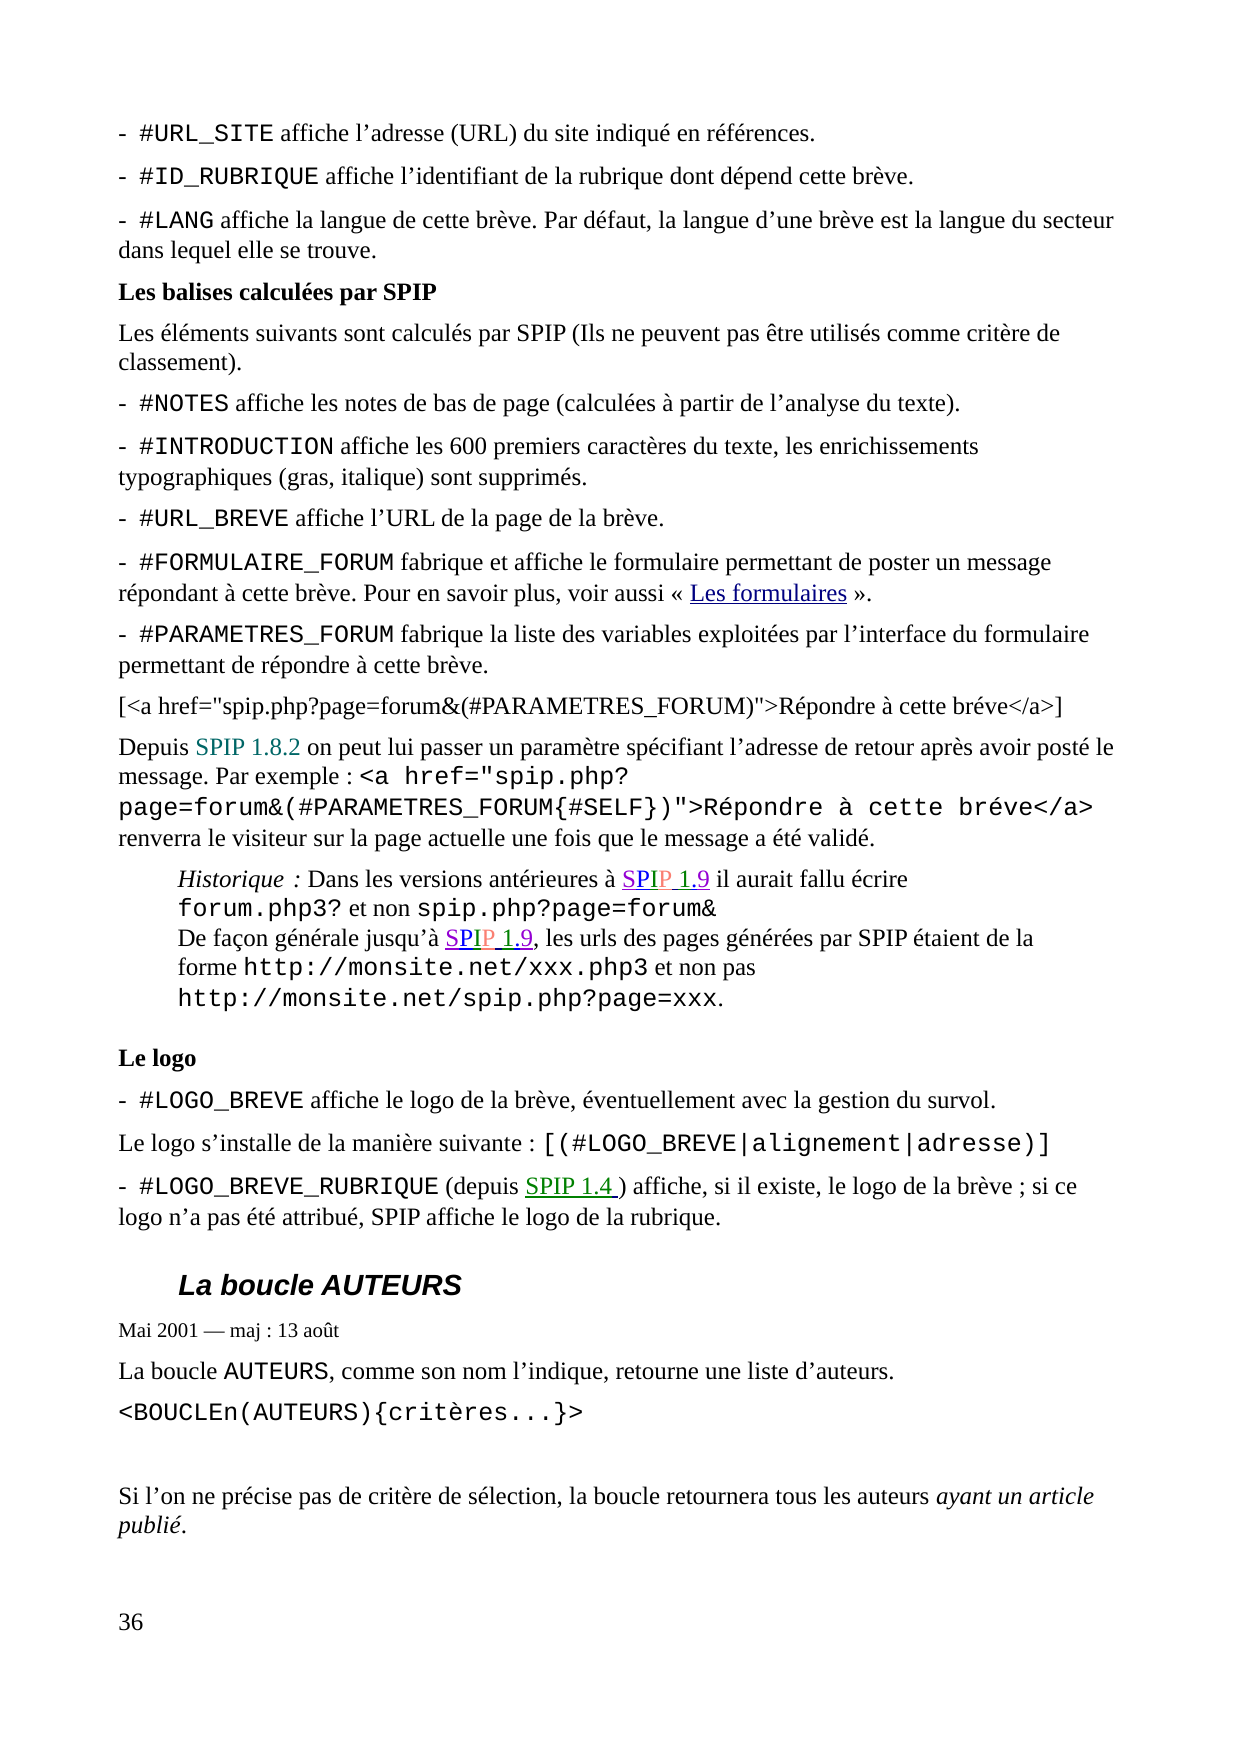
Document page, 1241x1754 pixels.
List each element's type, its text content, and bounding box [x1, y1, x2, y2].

subtitle La boucle AUTEURS [118, 1268, 1122, 1302]
text Les balises calculées par SPIP [118, 277, 1122, 306]
text Le logo [118, 1043, 1122, 1072]
text Si l’on ne précise pas de critère de sélection, la boucle retournera tous les auteurs ayant un article publié. [118, 1481, 1122, 1539]
text Les éléments suivants sont calculés par SPIP (Ils ne peuvent pas être utilisés comme critère de classement). [118, 318, 1122, 376]
text - #INTRODUCTION affiche les 600 premiers caractères du texte, les enrichissements typographiques (gras, italique) sont supprimés. [118, 431, 1122, 491]
text Depuis SPIP 1.8.2 on peut lui passer un paramètre spécifiant l’adresse de retour après avoir posté le message. Par exemple : <a href="spip.php?page=forum&(#PARAMETRES_FORUM{#SELF})">Répondre à cette bréve</a> renverra le visiteur sur la page actuelle une fois que le message a été validé. [118, 732, 1122, 851]
text - #FORMULAIRE_FORUM fabrique et affiche le formulaire permettant de poster un message répondant à cette brève. Pour en savoir plus, voir aussi « Les formulaires ». [118, 547, 1122, 606]
text - #PARAMETRES_FORUM fabrique la liste des variables exploitées par l’interface du formulaire permettant de répondre à cette brève. [118, 619, 1122, 678]
text Mai 2001 — maj : 13 août [118, 1314, 1122, 1343]
text - #URL_BREVE affiche l’URL de la page de la brève. [118, 503, 1122, 534]
text Historique : Dans les versions antérieures à SPIP 1.9 il aurait fallu écrire forum.php3? et non spip.php?page=forum& De façon générale jusqu’à SPIP 1.9, les urls des pages générées par SPIP étaient de la forme http://monsite.net/xxx.php3 et non pas http://monsite.net/spip.php?page=xxx. [177, 864, 1063, 1014]
text [<a href="spip.php?page=forum&(#PARAMETRES_FORUM)">Répondre à cette bréve</a>] [118, 691, 1122, 720]
text - #LANG affiche la langue de cette brève. Par défaut, la langue d’une brève est la langue du secteur dans lequel elle se trouve. [118, 205, 1122, 264]
text - #LOGO_BREVE affiche le logo de la brève, éventuellement avec la gestion du survol. [118, 1085, 1122, 1116]
text - #LOGO_BREVE_RUBRIQUE (depuis SPIP 1.4 ) affiche, si il existe, le logo de la brève ; si ce logo n’a pas été attribué, SPIP affiche le logo de la rubrique. [118, 1171, 1122, 1231]
text - #NOTES affiche les notes de bas de page (calculées à partir de l’analyse du texte). [118, 388, 1122, 419]
text - #URL_SITE affiche l’adresse (URL) du site indiqué en références. [118, 118, 1122, 149]
text La boucle AUTEURS, comme son nom l’indique, retourne une liste d’auteurs. [118, 1356, 1122, 1387]
text <BOUCLEn(AUTEURS){critères...}> [118, 1399, 1122, 1427]
text Le logo s’installe de la manière suivante : [(#LOGO_BREVE|alignement|adresse)] [118, 1128, 1122, 1159]
text - #ID_RUBRIQUE affiche l’identifiant de la rubrique dont dépend cette brève. [118, 161, 1122, 192]
